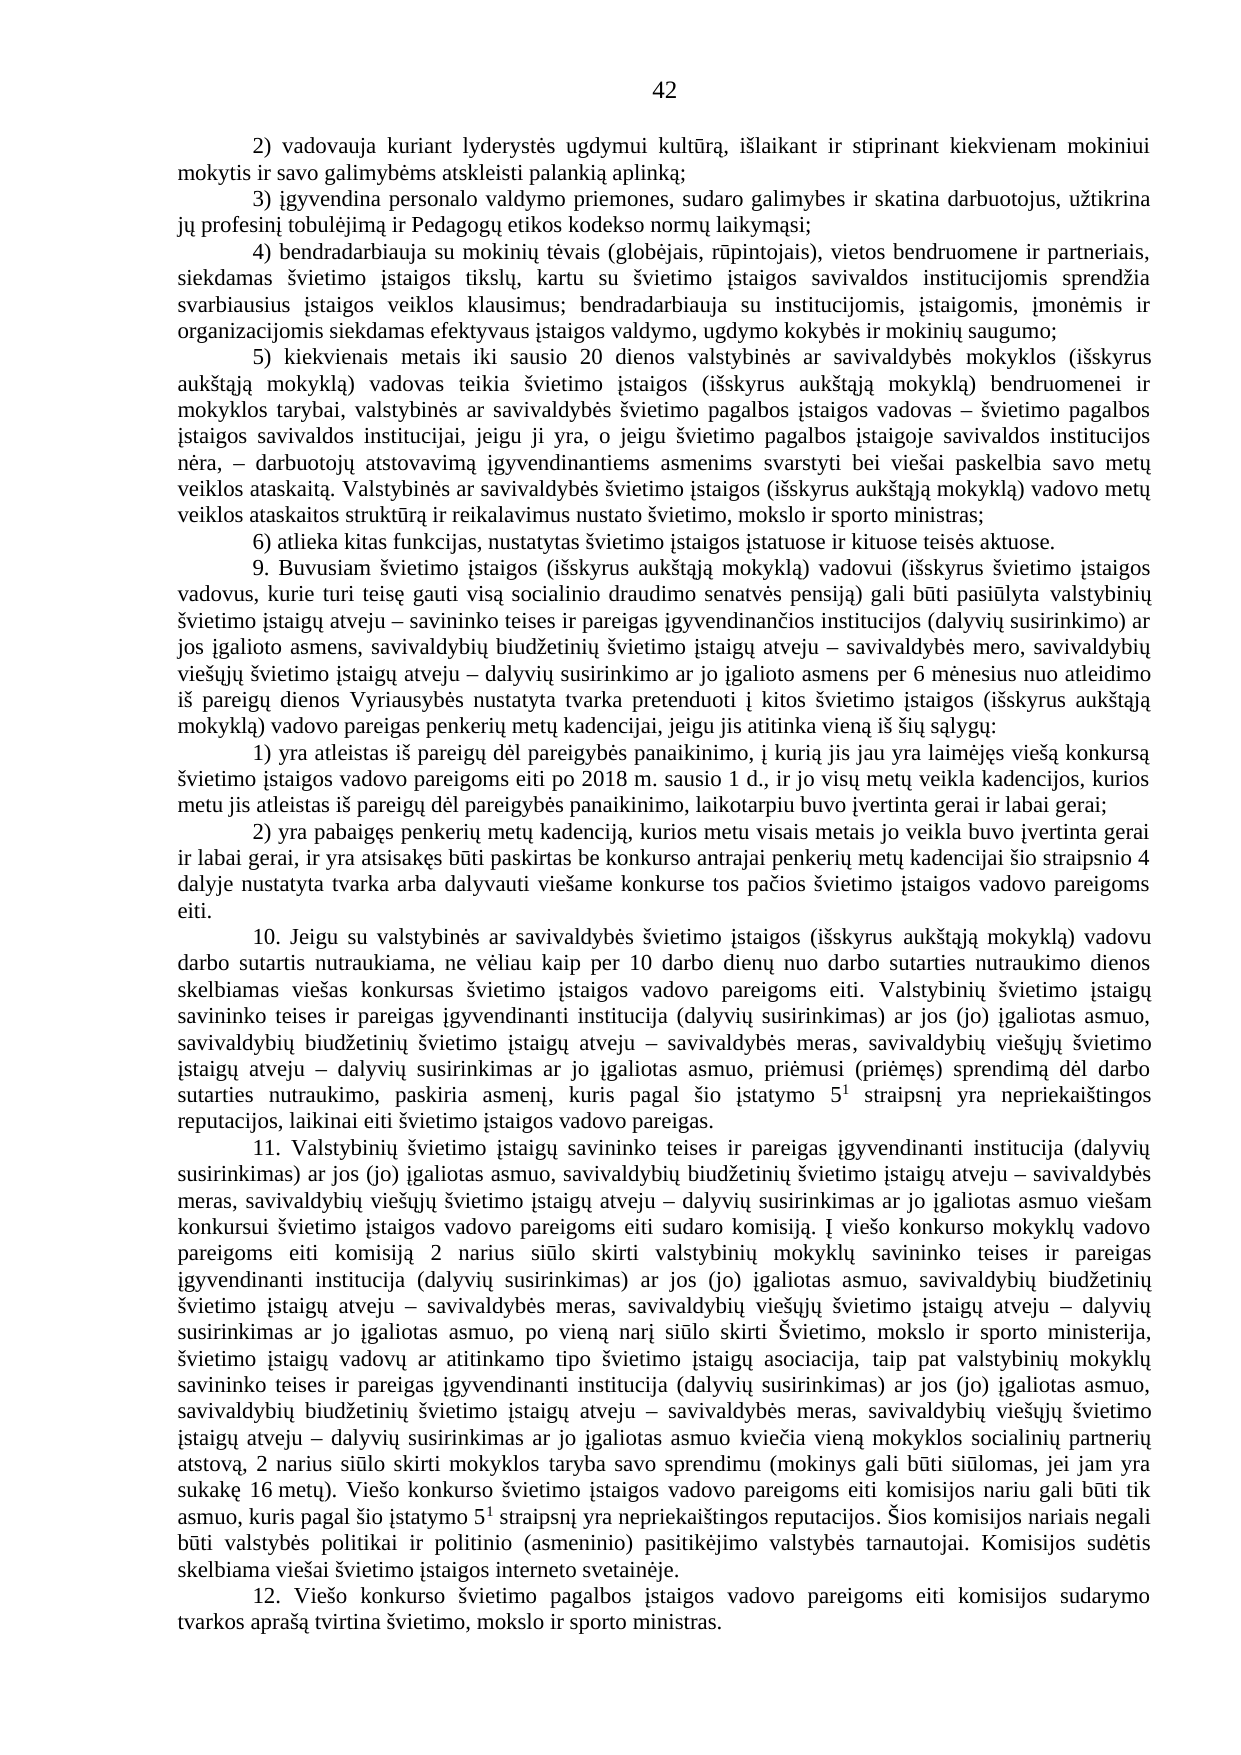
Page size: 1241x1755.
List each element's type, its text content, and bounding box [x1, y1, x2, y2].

text 10. Jeigu su valstybinės ar savivaldybės švietimo įstaigos (išskyrus aukštąją mokyklą) vadovu darbo sutartis nutraukiama, ne vėliau kaip per 10 darbo dienų nuo darbo sutarties nutraukimo dienos skelbiamas viešas konkursas švietimo įstaigos vadovo pareigoms eiti. Valstybinių švietimo įstaigų savininko teises ir pareigas įgyvendinanti institucija (dalyvių susirinkimas) ar jos (jo) įgaliotas asmuo, savivaldybių biudžetinių švietimo įstaigų atveju – savivaldybės meras, savivaldybių viešųjų švietimo įstaigų atveju – dalyvių susirinkimas ar jo įgaliotas asmuo, priėmusi (priėmęs) sprendimą dėl darbo sutarties nutraukimo, paskiria asmenį, kuris pagal šio įstatymo 51 straipsnį yra nepriekaištingos reputacijos, laikinai eiti švietimo įstaigos vadovo pareigas. [177, 923, 1152, 1134]
text 3) įgyvendina personalo valdymo priemones, sudaro galimybes ir skatina darbuotojus, užtikrina jų profesinį tobulėjimą ir Pedagogų etikos kodekso normų laikymąsi; [177, 185, 1152, 238]
text 6) atlieka kitas funkcijas, nustatytas švietimo įstaigos įstatuose ir kituose teisės aktuose. [177, 528, 1152, 554]
text 1) yra atleistas iš pareigų dėl pareigybės panaikinimo, į kurią jis jau yra laimėjęs viešą konkursą švietimo įstaigos vadovo pareigoms eiti po 2018 m. sausio 1 d., ir jo visų metų veikla kadencijos, kurios metu jis atleistas iš pareigų dėl pareigybės panaikinimo, laikotarpiu buvo įvertinta gerai ir labai gerai; [177, 739, 1152, 818]
text 2) yra pabaigęs penkerių metų kadenciją, kurios metu visais metais jo veikla buvo įvertinta gerai ir labai gerai, ir yra atsisakęs būti paskirtas be konkurso antrajai penkerių metų kadencijai šio straipsnio 4 dalyje nustatyta tvarka arba dalyvauti viešame konkurse tos pačios švietimo įstaigos vadovo pareigoms eiti. [177, 818, 1152, 923]
text 5) kiekvienais metais iki sausio 20 dienos valstybinės ar savivaldybės mokyklos (išskyrus aukštąją mokyklą) vadovas teikia švietimo įstaigos (išskyrus aukštąją mokyklą) bendruomenei ir mokyklos tarybai, valstybinės ar savivaldybės švietimo pagalbos įstaigos vadovas – švietimo pagalbos įstaigos savivaldos institucijai, jeigu ji yra, o jeigu švietimo pagalbos įstaigoje savivaldos institucijos nėra, – darbuotojų atstovavimą įgyvendinantiems asmenims svarstyti bei viešai paskelbia savo metų veiklos ataskaitą. Valstybinės ar savivaldybės švietimo įstaigos (išskyrus aukštąją mokyklą) vadovo metų veiklos ataskaitos struktūrą ir reikalavimus nustato švietimo, mokslo ir sporto ministras; [177, 343, 1152, 528]
text 4) bendradarbiauja su mokinių tėvais (globėjais, rūpintojais), vietos bendruomene ir partneriais, siekdamas švietimo įstaigos tikslų, kartu su švietimo įstaigos savivaldos institucijomis sprendžia svarbiausius įstaigos veiklos klausimus; bendradarbiauja su institucijomis, įstaigomis, įmonėmis ir organizacijomis siekdamas efektyvaus įstaigos valdymo, ugdymo kokybės ir mokinių saugumo; [177, 238, 1152, 343]
text 12. Viešo konkurso švietimo pagalbos įstaigos vadovo pareigoms eiti komisijos sudarymo tvarkos aprašą tvirtina švietimo, mokslo ir sporto ministras. [177, 1582, 1152, 1635]
text 11. Valstybinių švietimo įstaigų savininko teises ir pareigas įgyvendinanti institucija (dalyvių susirinkimas) ar jos (jo) įgaliotas asmuo, savivaldybių biudžetinių švietimo įstaigų atveju – savivaldybės meras, savivaldybių viešųjų švietimo įstaigų atveju – dalyvių susirinkimas ar jo įgaliotas asmuo viešam konkursui švietimo įstaigos vadovo pareigoms eiti sudaro komisiją. Į viešo konkurso mokyklų vadovo pareigoms eiti komisiją 2 narius siūlo skirti valstybinių mokyklų savininko teises ir pareigas įgyvendinanti institucija (dalyvių susirinkimas) ar jos (jo) įgaliotas asmuo, savivaldybių biudžetinių švietimo įstaigų atveju – savivaldybės meras, savivaldybių viešųjų švietimo įstaigų atveju – dalyvių susirinkimas ar jo įgaliotas asmuo, po vieną narį siūlo skirti Švietimo, mokslo ir sporto ministerija, švietimo įstaigų vadovų ar atitinkamo tipo švietimo įstaigų asociacija, taip pat valstybinių mokyklų savininko teises ir pareigas įgyvendinanti institucija (dalyvių susirinkimas) ar jos (jo) įgaliotas asmuo, savivaldybių biudžetinių švietimo įstaigų atveju – savivaldybės meras, savivaldybių viešųjų švietimo įstaigų atveju – dalyvių susirinkimas ar jo įgaliotas asmuo kviečia vieną mokyklos socialinių partnerių atstovą, 2 narius siūlo skirti mokyklos taryba savo sprendimu (mokinys gali būti siūlomas, jei jam yra sukakę 16 metų). Viešo konkurso švietimo įstaigos vadovo pareigoms eiti komisijos nariu gali būti tik asmuo, kuris pagal šio įstatymo 51 straipsnį yra nepriekaištingos reputacijos. Šios komisijos nariais negali būti valstybės politikai ir politinio (asmeninio) pasitikėjimo valstybės tarnautojai. Komisijos sudėtis skelbiama viešai švietimo įstaigos interneto svetainėje. [177, 1134, 1152, 1582]
text 9. Buvusiam švietimo įstaigos (išskyrus aukštąją mokyklą) vadovui (išskyrus švietimo įstaigos vadovus, kurie turi teisę gauti visą socialinio draudimo senatvės pensiją) gali būti pasiūlyta valstybinių švietimo įstaigų atveju – savininko teises ir pareigas įgyvendinančios institucijos (dalyvių susirinkimo) ar jos įgalioto asmens, savivaldybių biudžetinių švietimo įstaigų atveju – savivaldybės mero, savivaldybių viešųjų švietimo įstaigų atveju – dalyvių susirinkimo ar jo įgalioto asmens per 6 mėnesius nuo atleidimo iš pareigų dienos Vyriausybės nustatyta tvarka pretenduoti į kitos švietimo įstaigos (išskyrus aukštąją mokyklą) vadovo pareigas penkerių metų kadencijai, jeigu jis atitinka vieną iš šių sąlygų: [177, 554, 1152, 739]
text 2) vadovauja kuriant lyderystės ugdymui kultūrą, išlaikant ir stiprinant kiekvienam mokiniui mokytis ir savo galimybėms atskleisti palankią aplinką; [177, 132, 1152, 185]
